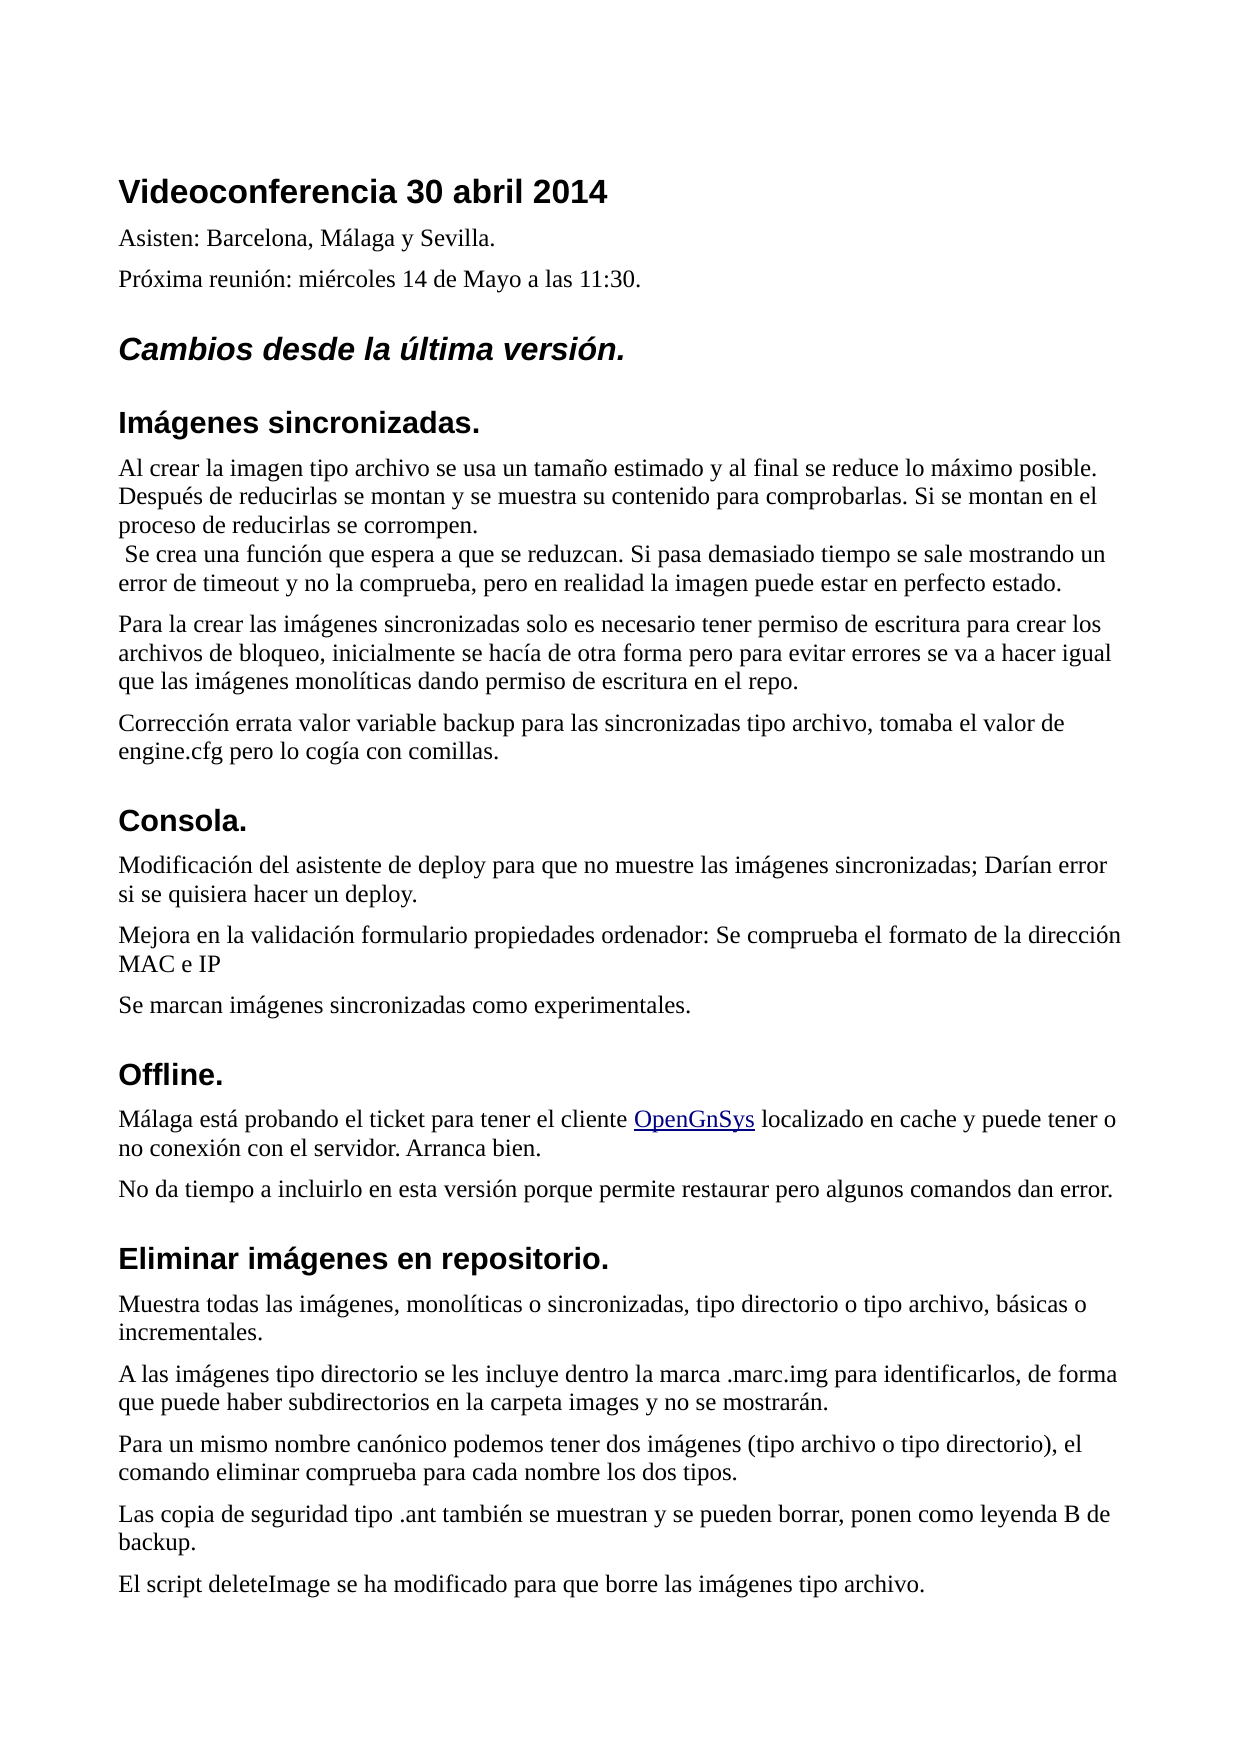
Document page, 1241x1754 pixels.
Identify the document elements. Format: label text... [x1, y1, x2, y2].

subtitle Eliminar imágenes en repositorio. [118, 1241, 1122, 1276]
text Asisten: Barcelona, Málaga y Sevilla. [118, 223, 1122, 252]
text A las imágenes tipo directorio se les incluye dentro la marca .marc.img para identificarlos, de forma que puede haber subdirectorios en la carpeta images y no se mostrarán. [118, 1359, 1122, 1416]
text Málaga está probando el ticket para tener el cliente OpenGnSys localizado en cache y puede tener o no conexión con el servidor. Arranca bien. [118, 1104, 1122, 1162]
text No da tiempo a incluirlo en esta versión porque permite restaurar pero algunos comandos dan error. [118, 1174, 1122, 1203]
subtitle Consola. [118, 803, 1122, 838]
subtitle Videoconferencia 30 abril 2014 [118, 172, 1122, 211]
text Para la crear las imágenes sincronizadas solo es necesario tener permiso de escritura para crear los archivos de bloqueo, inicialmente se hacía de otra forma pero para evitar errores se va a hacer igual que las imágenes monolíticas dando permiso de escritura en el repo. [118, 609, 1122, 695]
text Modificación del asistente de deploy para que no muestre las imágenes sincronizadas; Darían error si se quisiera hacer un deploy. [118, 851, 1122, 908]
text Al crear la imagen tipo archivo se usa un tamaño estimado y al final se reduce lo máximo posible. Después de reducirlas se montan y se muestra su contenido para comprobarlas. Si se montan en el proceso de reducirlas se corrompen. Se crea una función que espera a que se reduzcan. Si pasa demasiado tiempo se sale mostrando un error de timeout y no la comprueba, pero en realidad la imagen puede estar en perfecto estado. [118, 453, 1122, 596]
subtitle Offline. [118, 1057, 1122, 1092]
text Corrección errata valor variable backup para las sincronizadas tipo archivo, tomaba el valor de engine.cfg pero lo cogía con comillas. [118, 708, 1122, 765]
text Mejora en la validación formulario propiedades ordenador: Se comprueba el formato de la dirección MAC e IP [118, 921, 1122, 978]
subtitle Imágenes sincronizadas. [118, 405, 1122, 440]
text Muestra todas las imágenes, monolíticas o sincronizadas, tipo directorio o tipo archivo, básicas o incrementales. [118, 1289, 1122, 1346]
text Se marcan imágenes sincronizadas como experimentales. [118, 991, 1122, 1019]
text Para un mismo nombre canónico podemos tener dos imágenes (tipo archivo o tipo directorio), el comando eliminar comprueba para cada nombre los dos tipos. [118, 1429, 1122, 1486]
text Próxima reunión: miércoles 14 de Mayo a las 11:30. [118, 264, 1122, 293]
subtitle Cambios desde la última versión. [118, 331, 1122, 367]
text El script deleteImage se ha modificado para que borre las imágenes tipo archivo. [118, 1569, 1122, 1597]
text Las copia de seguridad tipo .ant también se muestran y se pueden borrar, ponen como leyenda B de backup. [118, 1499, 1122, 1556]
